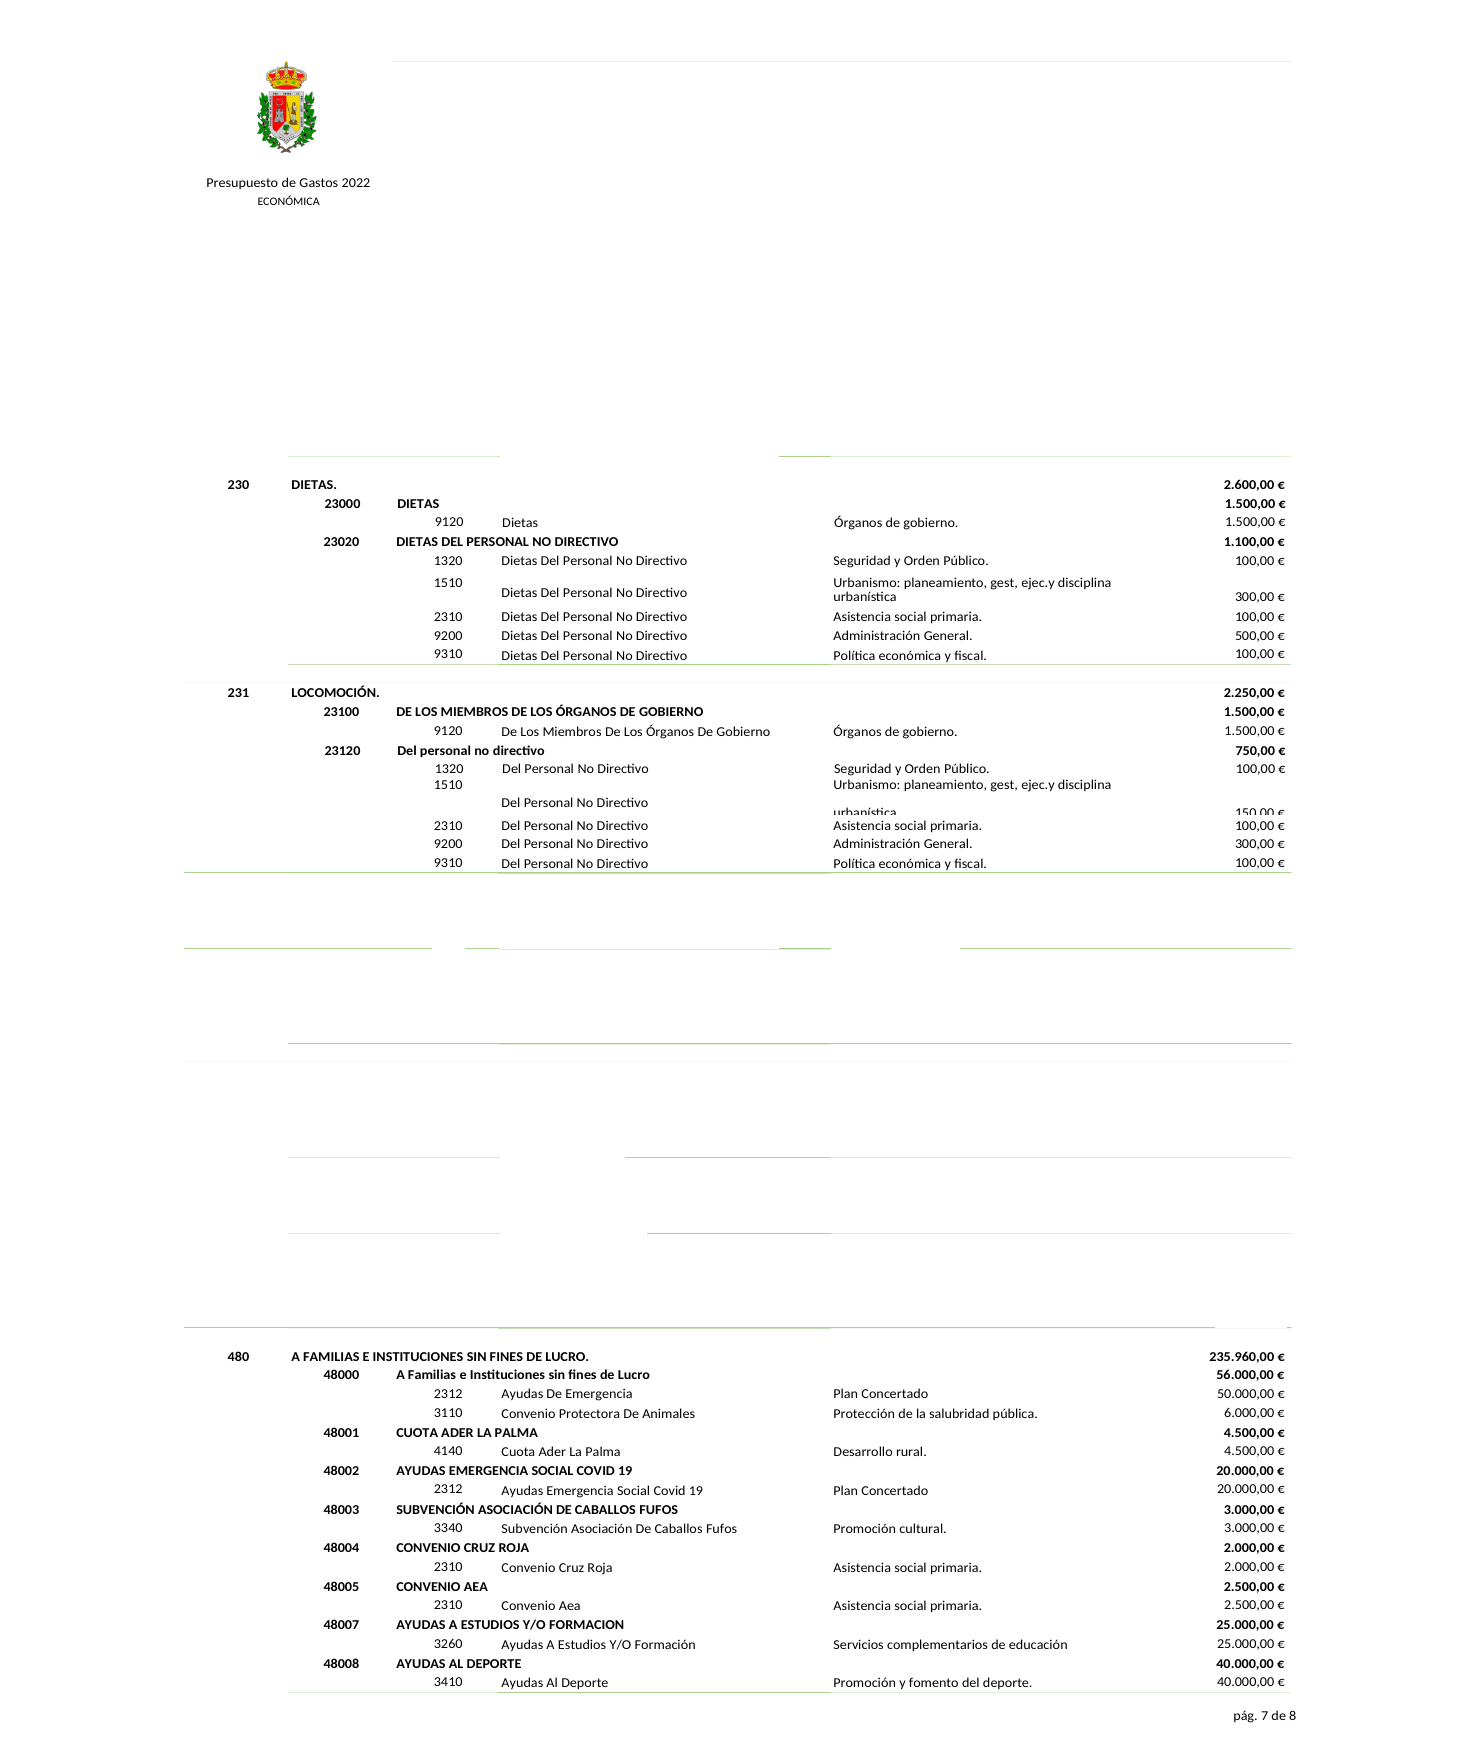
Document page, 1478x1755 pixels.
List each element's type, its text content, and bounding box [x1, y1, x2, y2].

text 480 A FAMILIAS E INSTITUCIONES SIN FINES DE LUCRO. 235.960,00 € [227, 1348, 1292, 1364]
text 2312 Ayudas Emergencia Social Covid 19 Plan Concertado 20.000,00 € [434, 1481, 1292, 1498]
text 3110 Convenio Protectora De Animales Protección de la salubridad pública. 6.000,00 € [434, 1404, 1292, 1422]
text ECONÓMICA [204, 194, 372, 208]
text 2312 Ayudas De Emergencia Plan Concertado 50.000,00 € [434, 1386, 1292, 1402]
text 23100 DE LOS MIEMBROS DE LOS ÓRGANOS DE GOBIERNO 1.500,00 € [323, 703, 1292, 720]
text 1510 Urbanismo: planeamiento, gest, ejec.y disciplina [434, 779, 1292, 792]
text Del Personal No Directivo urbanística 150,00 € [501, 792, 1292, 811]
text 230 DIETAS. 2.600,00 € [227, 476, 1292, 493]
text 2310 Convenio Aea Asistencia social primaria. 2.500,00 € [434, 1596, 1292, 1614]
text 3340 Subvención Asociación De Caballos Fufos Promoción cultural. 3.000,00 € [434, 1519, 1292, 1537]
text 9310 Del Personal No Directivo Política económica y fiscal. 100,00 € [434, 854, 1292, 872]
text 48007 AYUDAS A ESTUDIOS Y/O FORMACION 25.000,00 € [323, 1616, 1292, 1633]
text 9200 Dietas Del Personal No Directivo Administración General. 500,00 € [434, 627, 1292, 644]
text 23000 DIETAS 1.500,00 € [288, 495, 1285, 511]
text 48002 AYUDAS EMERGENCIA SOCIAL COVID 19 20.000,00 € [323, 1462, 1292, 1479]
text pág. 7 de 8 [1233, 1708, 1298, 1724]
text 1320 Del Personal No Directivo Seguridad y Orden Público. 100,00 € [288, 761, 1285, 777]
text 23120 Del personal no directivo 750,00 € [288, 742, 1285, 758]
text 4140 Cuota Ader La Palma Desarrollo rural. 4.500,00 € [434, 1442, 1292, 1460]
text 48008 AYUDAS AL DEPORTE 40.000,00 € [323, 1655, 1292, 1671]
text 9120 De Los Miembros De Los Órganos De Gobierno Órganos de gobierno. 1.500,00 € [434, 722, 1292, 739]
text 3260 Ayudas A Estudios Y/O Formación Servicios complementarios de educación 25.000,00 € [434, 1635, 1292, 1653]
text 2310 Del Personal No Directivo Asistencia social primaria. 100,00 € [434, 817, 1292, 833]
text 9200 Del Personal No Directivo Administración General. 300,00 € [434, 836, 1292, 852]
text 1510 Dietas Del Personal No Directivo Urbanismo: planeamiento, gest, ejec.y disciplina [434, 572, 1292, 591]
text 2310 Convenio Cruz Roja Asistencia social primaria. 2.000,00 € [434, 1558, 1292, 1576]
text 3410 Ayudas Al Deporte Promoción y fomento del deporte. 40.000,00 € [434, 1673, 1292, 1691]
text 48005 CONVENIO AEA 2.500,00 € [323, 1578, 1292, 1594]
text Presupuesto de Gastos 2022 [204, 174, 372, 191]
text 23020 DIETAS DEL PERSONAL NO DIRECTIVO 1.100,00 € [323, 533, 1292, 550]
text 48003 SUBVENCIÓN ASOCIACIÓN DE CABALLOS FUFOS 3.000,00 € [323, 1501, 1292, 1517]
text 231 LOCOMOCIÓN. 2.250,00 € [227, 684, 1292, 701]
text 48000 A Familias e Instituciones sin fines de Lucro 56.000,00 € [323, 1367, 1292, 1383]
text 48004 CONVENIO CRUZ ROJA 2.000,00 € [323, 1539, 1292, 1556]
text 48001 CUOTA ADER LA PALMA 4.500,00 € [323, 1424, 1292, 1440]
text urbanística 300,00 € [833, 591, 1292, 604]
text 2310 Dietas Del Personal No Directivo Asistencia social primaria. 100,00 € [434, 609, 1292, 625]
text 9120 Dietas Órganos de gobierno. 1.500,00 € [288, 513, 1285, 531]
text 9310 Dietas Del Personal No Directivo Política económica y fiscal. 100,00 € [434, 646, 1292, 663]
text 1320 Dietas Del Personal No Directivo Seguridad y Orden Público. 100,00 € [434, 552, 1292, 569]
